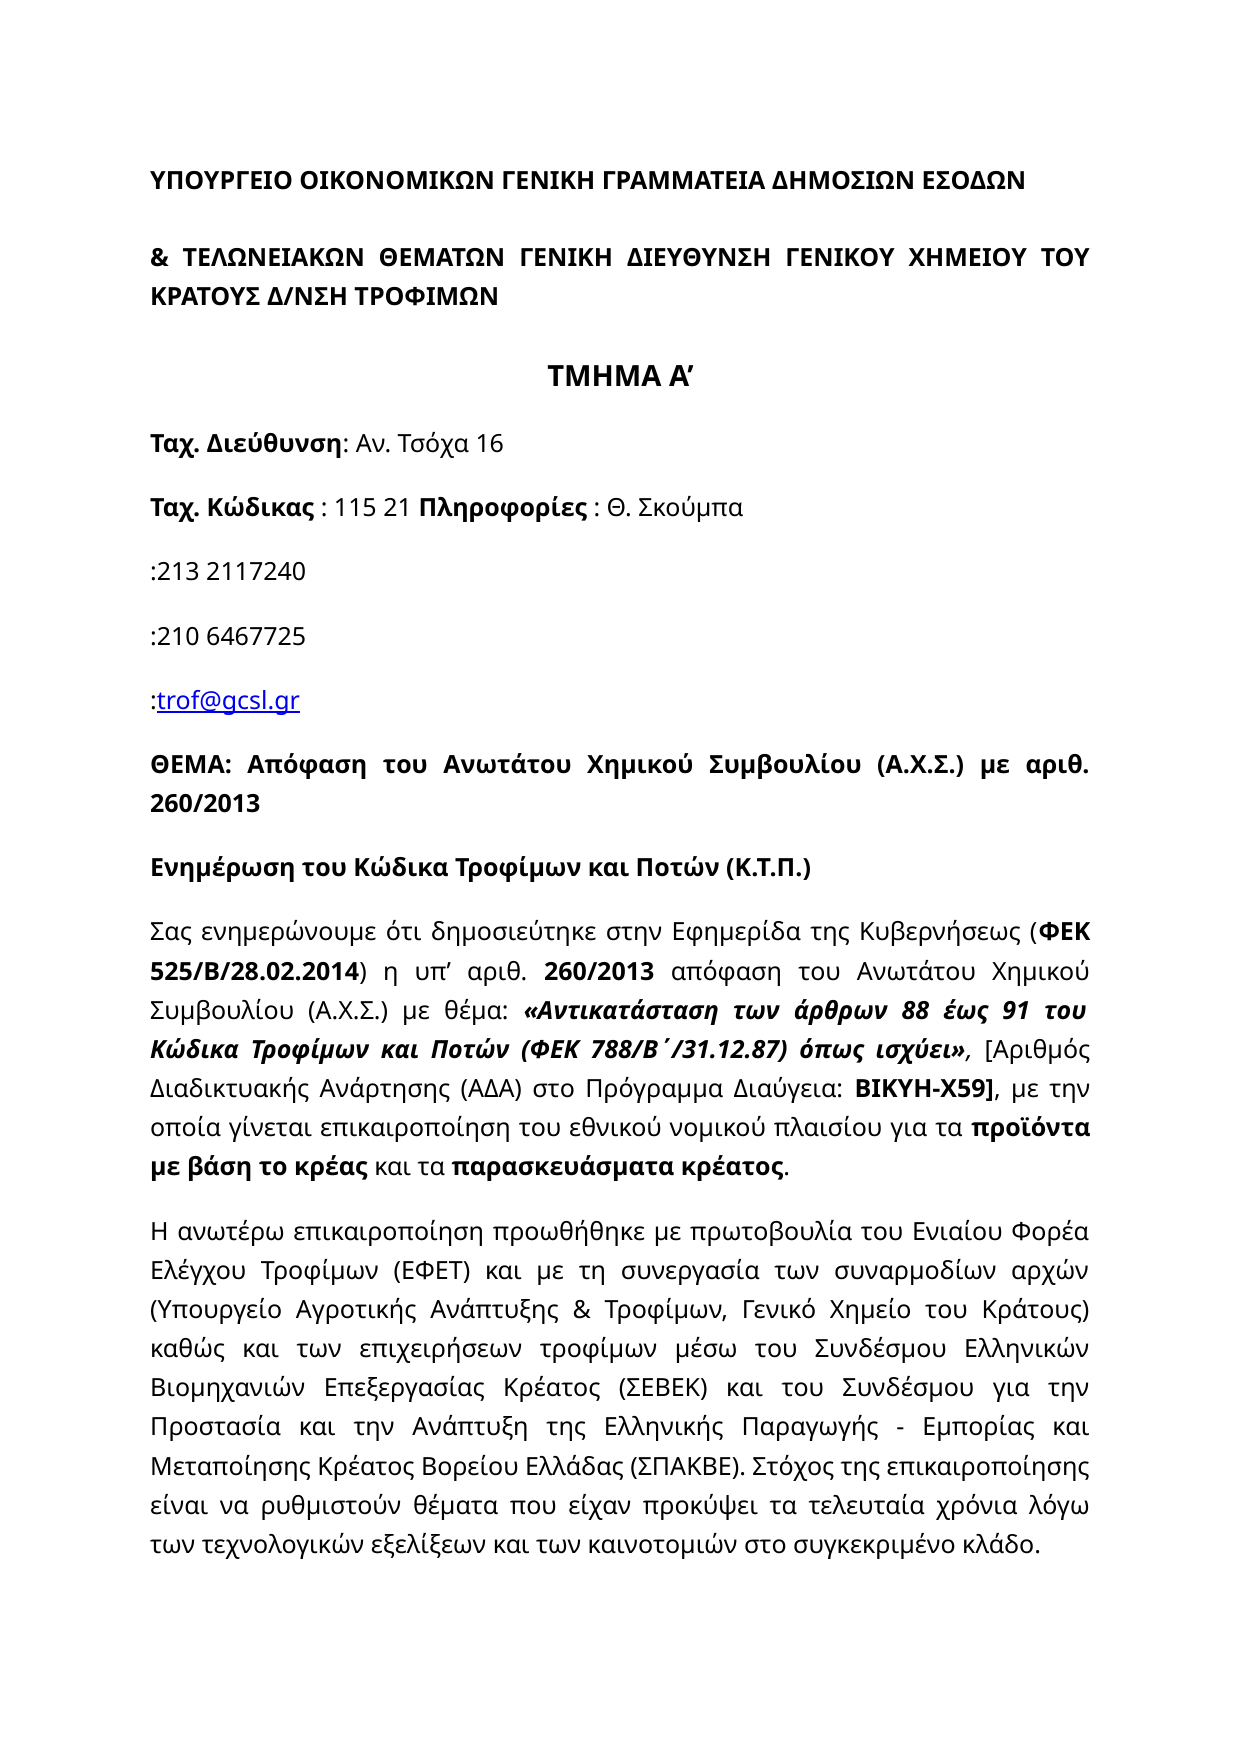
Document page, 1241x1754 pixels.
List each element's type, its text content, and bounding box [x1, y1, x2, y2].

text ΘΕΜΑ: Απόφαση του Ανωτάτου Χημικού Συμβουλίου (Α.Χ.Σ.) με αριθ. 260/2013 [150, 746, 1090, 820]
text :210 6467725 [150, 618, 1090, 652]
text Η ανωτέρω επικαιροποίηση προωθήθηκε με πρωτοβουλία του Ενιαίου Φορέα Ελέγχου Τροφίμων (ΕΦΕΤ) και με τη συνεργασία των συναρμοδίων αρχών (Υπουργείο Αγροτικής Ανάπτυξης & Τροφίμων, Γενικό Χημείο του Κράτους) καθώς και των επιχειρήσεων τροφίμων μέσω του Συνδέσμου Ελληνικών Βιομηχανιών Επεξεργασίας Κρέατος (ΣΕΒΕΚ) και του Συνδέσμου για την Προστασία και την Ανάπτυξη της Ελληνικής Παραγωγής - Εμπορίας και Μεταποίησης Κρέατος Βορείου Ελλάδας (ΣΠΑΚΒΕ). Στόχος της επικαιροποίησης είναι να ρυθμιστούν θέματα που είχαν προκύψει τα τελευταία χρόνια λόγω των τεχνολογικών εξελίξεων και των καινοτομιών στο συγκεκριμένο κλάδο. [150, 1213, 1090, 1561]
text :213 2117240 [150, 554, 1090, 588]
title & ΤΕΛΩΝΕΙΑΚΩΝ ΘΕΜΑΤΩΝ ΓΕΝΙΚΗ ΔΙΕΥΘΥΝΣΗ ΓΕΝΙΚΟΥ ΧΗΜΕΙΟΥ ΤΟΥ ΚΡΑΤΟΥΣ Δ/ΝΣΗ ΤΡΟΦΙΜΩΝ [150, 239, 1090, 312]
text Ταχ. Κώδικας : 115 21 Πληροφορίες : Θ. Σκούμπα [150, 490, 1090, 524]
text Ενημέρωση του Κώδικα Τροφίμων και Ποτών (Κ.Τ.Π.) [150, 850, 1090, 884]
text Σας ενημερώνουμε ότι δημοσιεύτηκε στην Εφημερίδα της Κυβερνήσεως (ΦΕΚ 525/Β/28.02.2014) η υπ’ αριθ. 260/2013 απόφαση του Ανωτάτου Χημικού Συμβουλίου (Α.Χ.Σ.) με θέμα: «Αντικατάσταση των άρθρων 88 έως 91 του Κώδικα Τροφίμων και Ποτών (ΦΕΚ 788/Β΄/31.12.87) όπως ισχύει», [Αριθμός Διαδικτυακής Ανάρτησης (ΑΔΑ) στο Πρόγραμμα Διαύγεια: ΒΙΚΥΗ-Χ59], με την οποία γίνεται επικαιροποίηση του εθνικού νομικού πλαισίου για τα προϊόντα με βάση το κρέας και τα παρασκευάσματα κρέατος. [150, 914, 1090, 1183]
text Ταχ. Διεύθυνση: Αν. Τσόχα 16 [150, 426, 1090, 460]
title ΥΠΟΥΡΓΕΙΟ ΟΙΚΟΝΟΜΙΚΩΝ ΓΕΝΙΚΗ ΓΡΑΜΜΑΤΕΙΑ ΔΗΜΟΣΙΩΝ ΕΣΟΔΩΝ [150, 162, 1090, 197]
text :trof@gcsl.gr [150, 682, 1090, 716]
subtitle ΤΜΗΜΑ Α’ [150, 355, 1090, 395]
